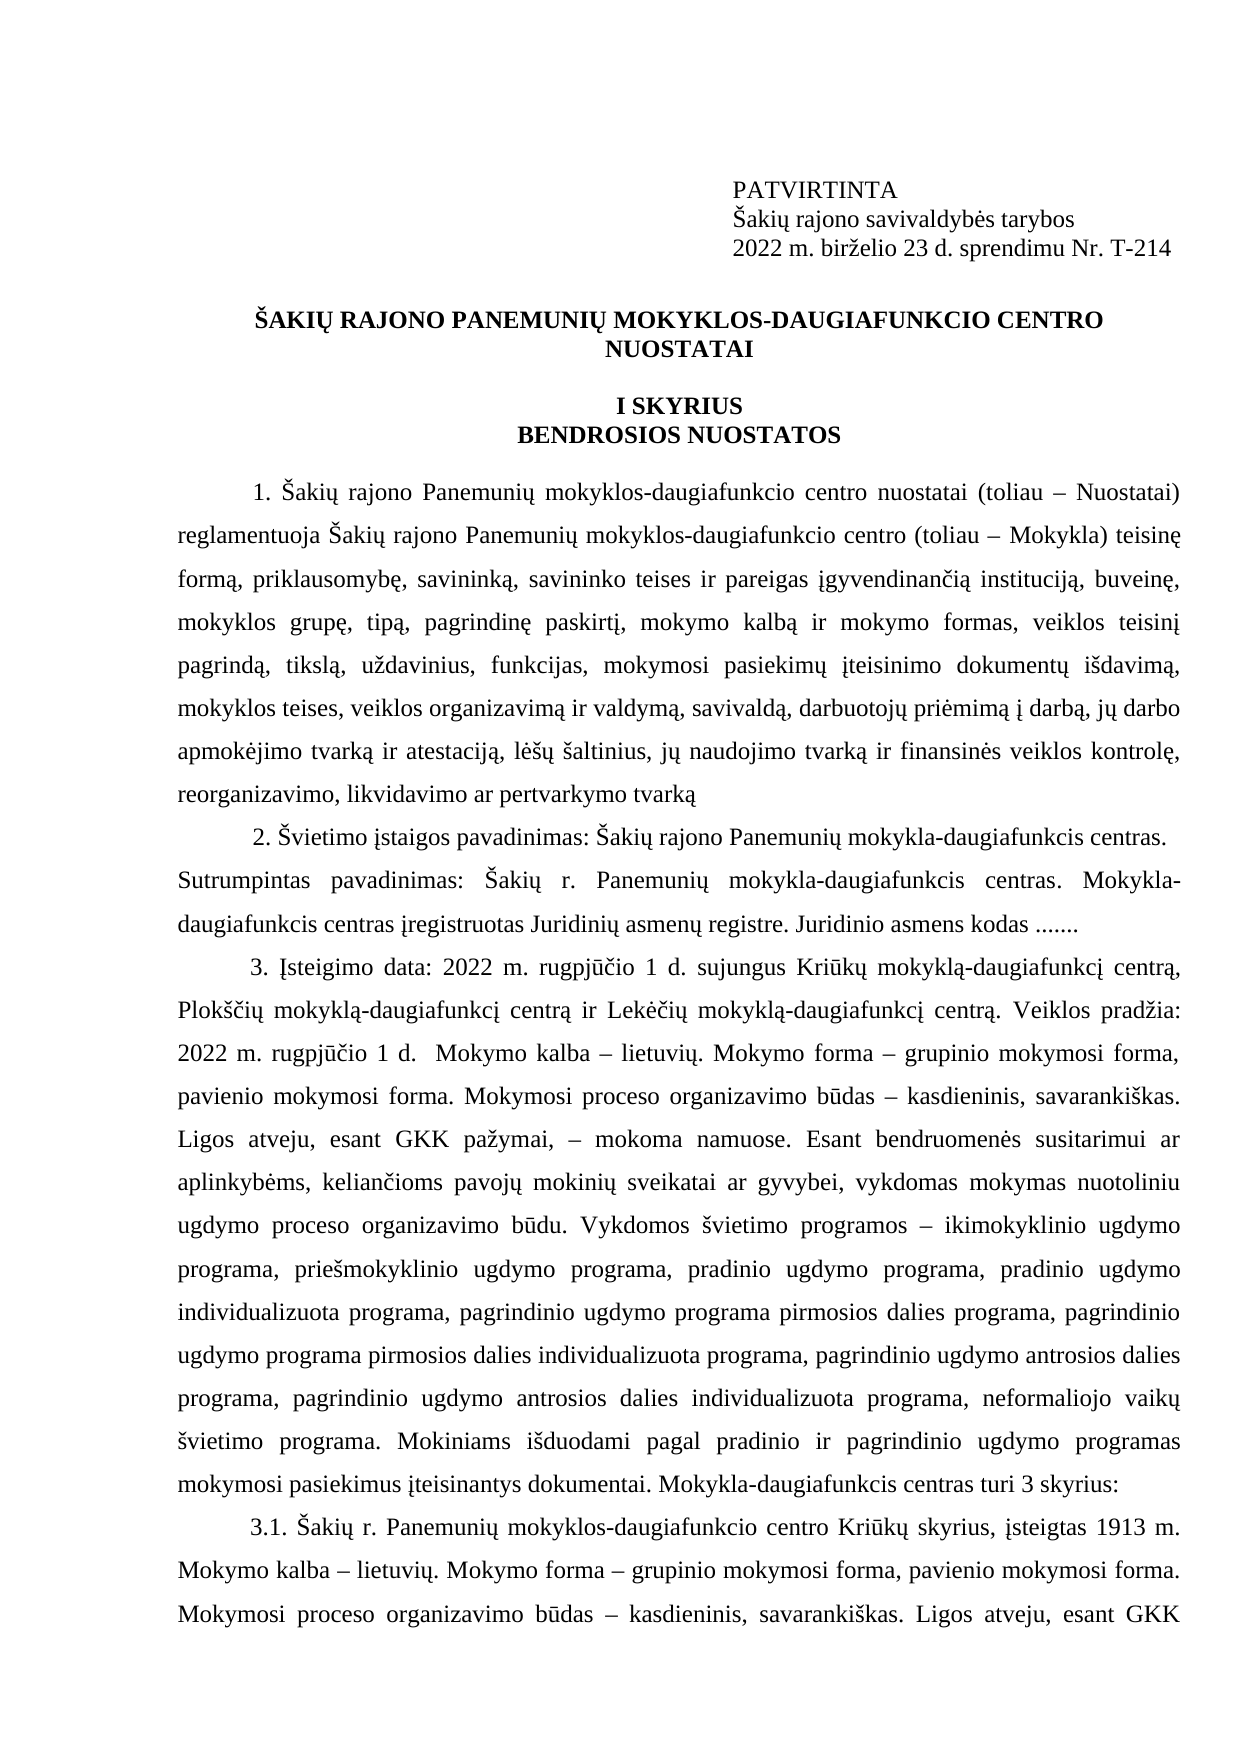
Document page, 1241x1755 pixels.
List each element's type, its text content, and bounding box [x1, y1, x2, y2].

text 3. Įsteigimo data: 2022 m. rugpjūčio 1 d. sujungus Kriūkų mokyklą-daugiafunkcį centrą, Plokščių mokyklą-daugiafunkcį centrą ir Lekėčių mokyklą-daugiafunkcį centrą. Veiklos pradžia: 2022 m. rugpjūčio 1 d. Mokymo kalba – lietuvių. Mokymo forma – grupinio mokymosi forma, pavienio mokymosi forma. Mokymosi proceso organizavimo būdas – kasdieninis, savarankiškas. Ligos atveju, esant GKK pažymai, – mokoma namuose. Esant bendruomenės susitarimui ar aplinkybėms, keliančioms pavojų mokinių sveikatai ar gyvybei, vykdomas mokymas nuotoliniu ugdymo proceso organizavimo būdu. Vykdomos švietimo programos – ikimokyklinio ugdymo programa, priešmokyklinio ugdymo programa, pradinio ugdymo programa, pradinio ugdymo individualizuota programa, pagrindinio ugdymo programa pirmosios dalies programa, pagrindinio ugdymo programa pirmosios dalies individualizuota programa, pagrindinio ugdymo antrosios dalies programa, pagrindinio ugdymo antrosios dalies individualizuota programa, neformaliojo vaikų švietimo programa. Mokiniams išduodami pagal pradinio ir pagrindinio ugdymo programas mokymosi pasiekimus įteisinantys dokumentai. Mokykla-daugiafunkcis centras turi 3 skyrius: [177, 952, 1181, 1498]
text 2. Švietimo įstaigos pavadinimas: Šakių rajono Panemunių mokykla-daugiafunkcis centras. [177, 822, 1181, 851]
text PATVIRTINTA [582, 176, 1181, 204]
text Sutrumpintas pavadinimas: Šakių r. Panemunių mokykla-daugiafunkcis centras. Mokykla-daugiafunkcis centras įregistruotas Juridinių asmenų registre. Juridinio asmens kodas ....... [177, 866, 1181, 937]
text BENDROSIOS NUOSTATOS [177, 420, 1181, 449]
text Šakių rajono savivaldybės tarybos [582, 204, 1181, 233]
text 3.1. Šakių r. Panemunių mokyklos-daugiafunkcio centro Kriūkų skyrius, įsteigtas 1913 m. Mokymo kalba – lietuvių. Mokymo forma – grupinio mokymosi forma, pavienio mokymosi forma. Mokymosi proceso organizavimo būdas – kasdieninis, savarankiškas. Ligos atveju, esant GKK [177, 1512, 1181, 1627]
text I SKYRIUS [177, 391, 1181, 420]
text 2022 m. birželio 23 d. sprendimu Nr. T-214 [582, 233, 1181, 262]
text ŠAKIŲ RAJONO PANEMUNIŲ MOKYKLOS-DAUGIAFUNKCIO CENTRO NUOSTATAI [177, 305, 1181, 362]
text 1. Šakių rajono Panemunių mokyklos-daugiafunkcio centro nuostatai (toliau – Nuostatai) reglamentuoja Šakių rajono Panemunių mokyklos-daugiafunkcio centro (toliau – Mokykla) teisinę formą, priklausomybę, savininką, savininko teises ir pareigas įgyvendinančią instituciją, buveinę, mokyklos grupę, tipą, pagrindinę paskirtį, mokymo kalbą ir mokymo formas, veiklos teisinį pagrindą, tikslą, uždavinius, funkcijas, mokymosi pasiekimų įteisinimo dokumentų išdavimą, mokyklos teises, veiklos organizavimą ir valdymą, savivaldą, darbuotojų priėmimą į darbą, jų darbo apmokėjimo tvarką ir atestaciją, lėšų šaltinius, jų naudojimo tvarką ir finansinės veiklos kontrolę, reorganizavimo, likvidavimo ar pertvarkymo tvarką [177, 477, 1181, 808]
